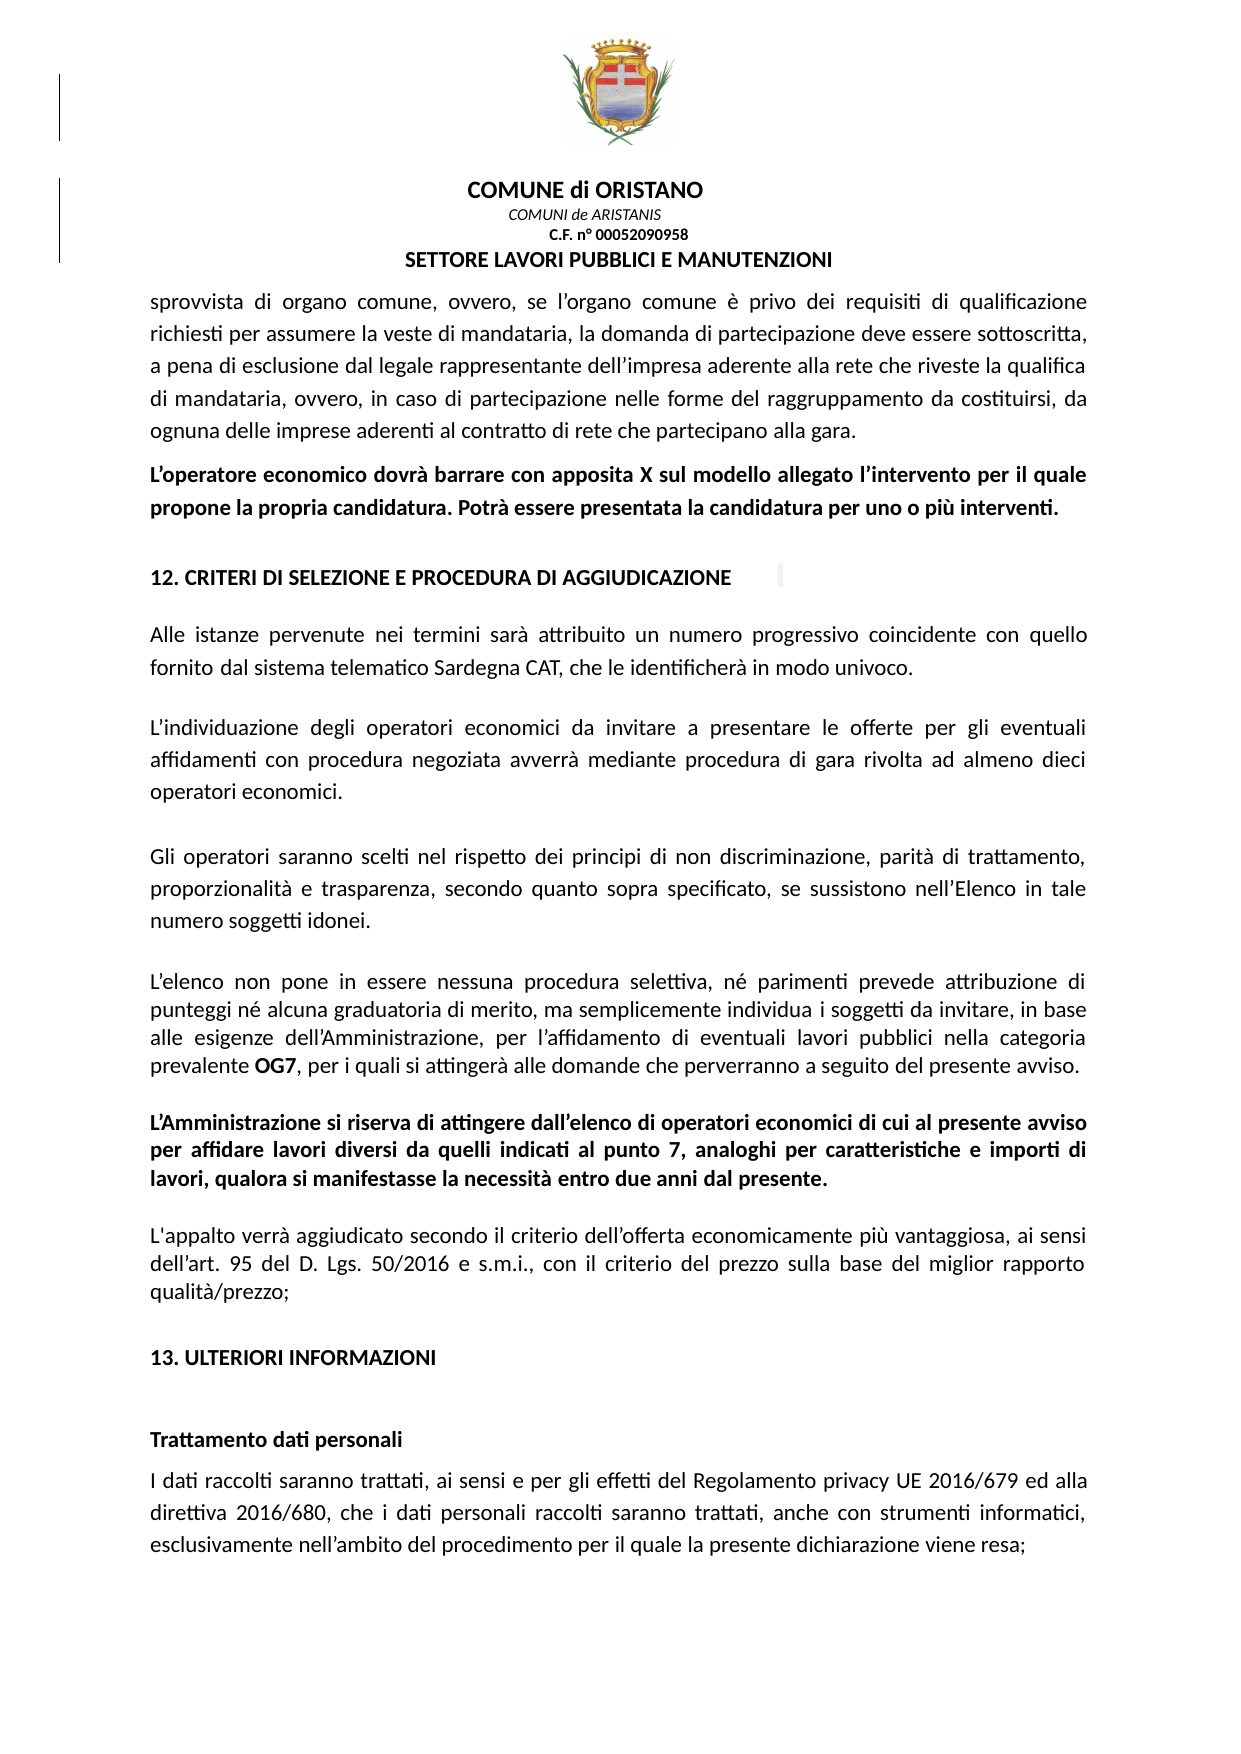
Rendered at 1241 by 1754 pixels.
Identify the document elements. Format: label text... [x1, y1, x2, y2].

text L'appalto verrà aggiudicato secondo il criterio dell’offerta economicamente più vantaggiosa, ai sensi dell’art. 95 del D. Lgs. 50/2016 e s.m.i., con il criterio del prezzo sulla base del miglior rapporto qualità/prezzo; [150, 1221, 1087, 1305]
text L’elenco non pone in essere nessuna procedura selettiva, né parimenti prevede attribuzione di punteggi né alcuna graduatoria di merito, ma semplicemente individua i soggetti da invitare, in base alle esigenze dell’Amministrazione, per l’affidamento di eventuali lavori pubblici nella categoria prevalente OG7, per i quali si attingerà alle domande che perverranno a seguito del presente avviso. [150, 967, 1087, 1079]
text I dati raccolti saranno trattati, ai sensi e per gli effetti del Regolamento privacy UE 2016/679 ed alla direttiva 2016/680, che i dati personali raccolti saranno trattati, anche con strumenti informatici, esclusivamente nell’ambito del procedimento per il quale la presente dichiarazione viene resa; [150, 1466, 1087, 1558]
text L’individuazione degli operatori economici da invitare a presentare le offerte per gli eventuali affidamenti con procedura negoziata avverrà mediante procedura di gara rivolta ad almeno dieci operatori economici. [150, 713, 1087, 805]
text L’operatore economico dovrà barrare con apposita X sul modello allegato l’intervento per il quale propone la propria candidatura. Potrà essere presentata la candidatura per uno o più interventi. [150, 461, 1087, 521]
subtitle 13. ULTERIORI INFORMAZIONI [150, 1343, 1087, 1372]
text Alle istanze pervenute nei termini sarà attribuito un numero progressivo coincidente con quello fornito dal sistema telematico Sardegna CAT, che le identificherà in modo univoco. [150, 620, 1087, 681]
text L’Amministrazione si riserva di attingere dall’elenco di operatori economici di cui al presente avviso per affidare lavori diversi da quelli indicati al punto 7, analoghi per caratteristiche e importi di lavori, qualora si manifestasse la necessità entro due anni dal presente. [150, 1108, 1087, 1192]
text Gli operatori saranno scelti nel rispetto dei principi di non discriminazione, parità di trattamento, proporzionalità e trasparenza, secondo quanto sopra specificato, se sussistono nell’Elenco in tale numero soggetti idonei. [150, 842, 1087, 934]
subtitle 12. CRITERI DI SELEZIONE E PROCEDURA DI AGGIUDICAZIONE [150, 563, 1087, 591]
list sprovvista di organo comune, ovvero, se l’organo comune è privo dei requisiti di qualificazione richiesti per assumere la veste di mandataria, la domanda di partecipazione deve essere sottoscritta, a pena di esclusione dal legale rappresentante dell’impresa aderente alla rete che riveste la qualifica di mandataria, ovvero, in caso di partecipazione nelle forme del raggruppamento da costituirsi, da ognuna delle imprese aderenti al contratto di rete che partecipano alla gara. [150, 287, 1087, 444]
text Trattamento dati personali [150, 1401, 1087, 1459]
